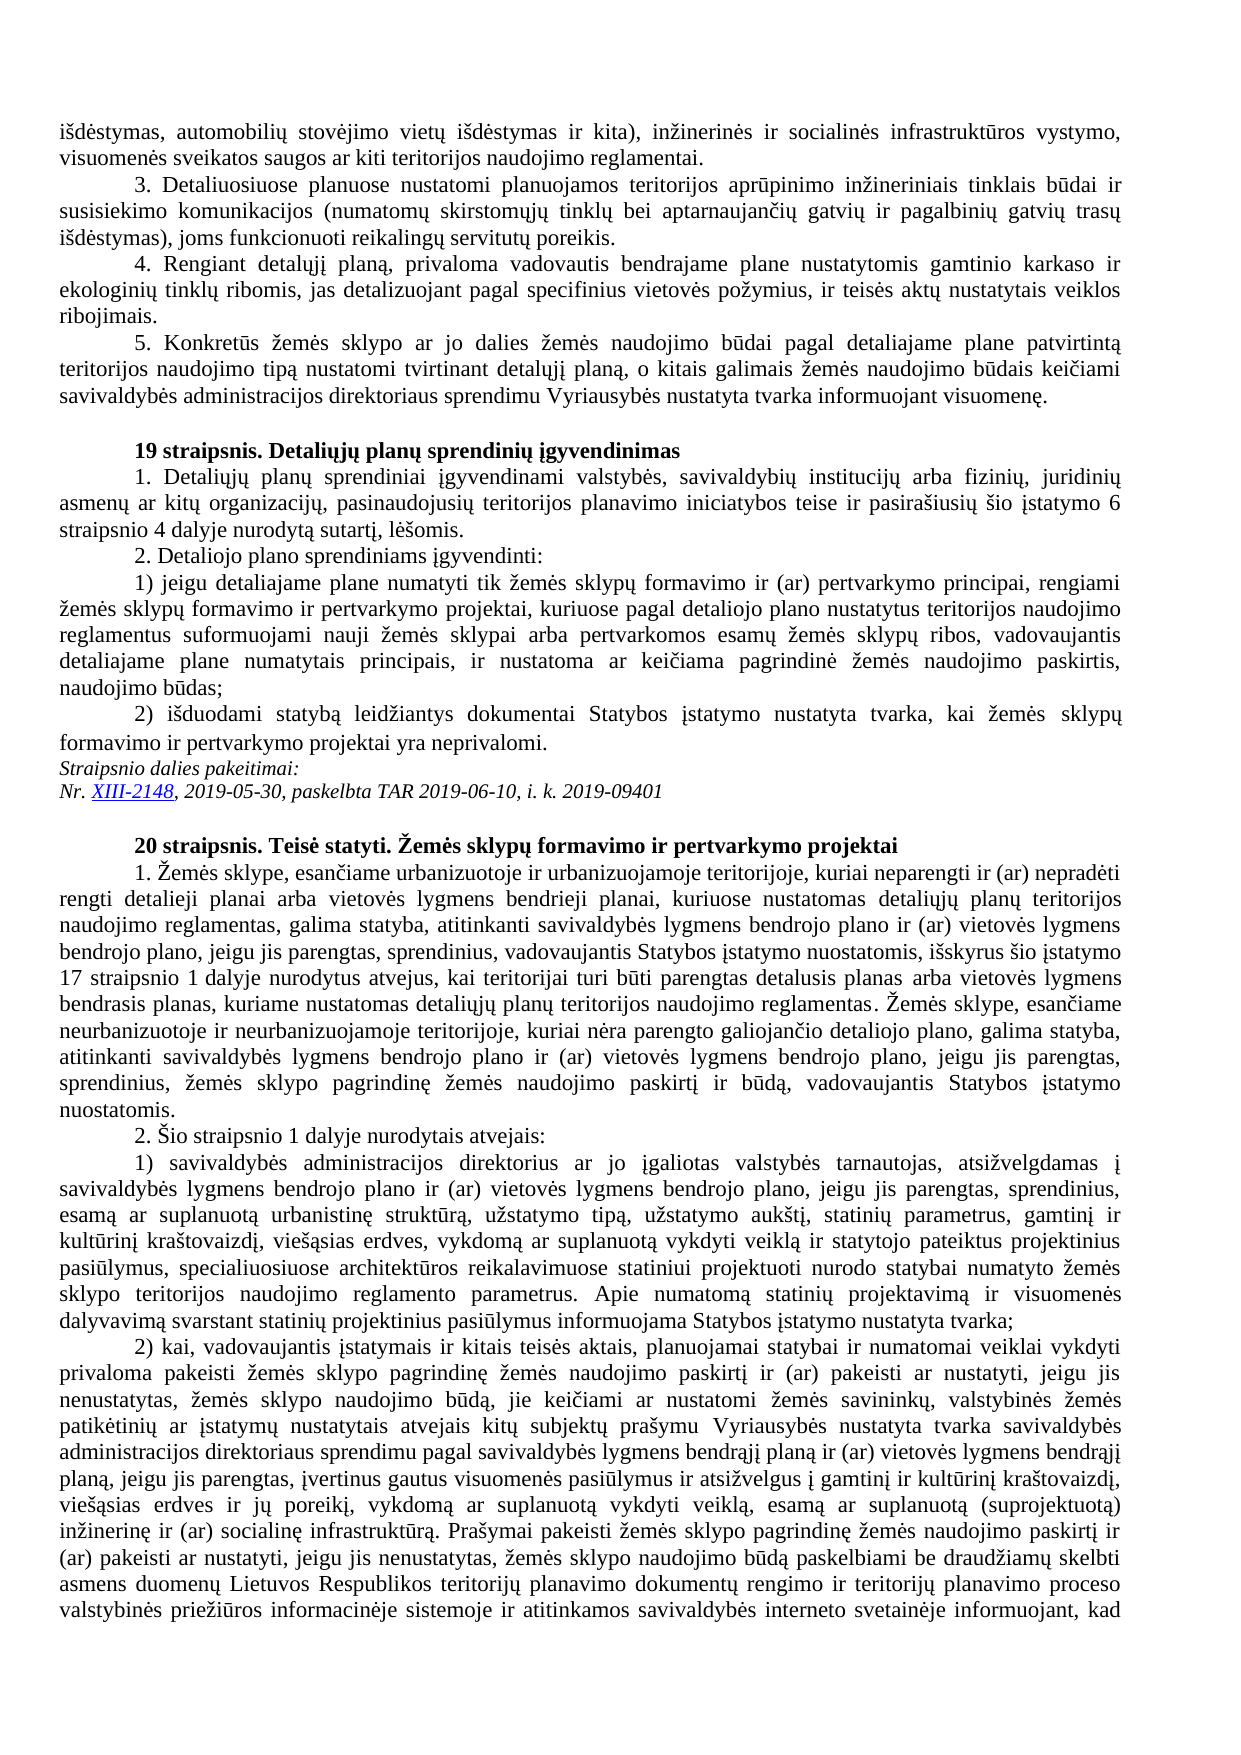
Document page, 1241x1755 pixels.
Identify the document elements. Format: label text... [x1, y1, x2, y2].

text 2) kai, vadovaujantis įstatymais ir kitais teisės aktais, planuojamai statybai ir numatomai veiklai vykdyti privaloma pakeisti žemės sklypo pagrindinę žemės naudojimo paskirtį ir (ar) pakeisti ar nustatyti, jeigu jis nenustatytas, žemės sklypo naudojimo būdą, jie keičiami ar nustatomi žemės savininkų, valstybinės žemės patikėtinių ar įstatymų nustatytais atvejais kitų subjektų prašymu Vyriausybės nustatyta tvarka savivaldybės administracijos direktoriaus sprendimu pagal savivaldybės lygmens bendrąjį planą ir (ar) vietovės lygmens bendrąjį planą, jeigu jis parengtas, įvertinus gautus visuomenės pasiūlymus ir atsižvelgus į gamtinį ir kultūrinį kraštovaizdį, viešąsias erdves ir jų poreikį, vykdomą ar suplanuotą vykdyti veiklą, esamą ar suplanuotą (suprojektuotą) inžinerinę ir (ar) socialinę infrastruktūrą. Prašymai pakeisti žemės sklypo pagrindinę žemės naudojimo paskirtį ir (ar) pakeisti ar nustatyti, jeigu jis nenustatytas, žemės sklypo naudojimo būdą paskelbiami be draudžiamų skelbti asmens duomenų Lietuvos Respublikos teritorijų planavimo dokumentų rengimo ir teritorijų planavimo proceso valstybinės priežiūros informacinėje sistemoje ir atitinkamos savivaldybės interneto svetainėje informuojant, kad [59, 1333, 1122, 1623]
text 1) savivaldybės administracijos direktorius ar jo įgaliotas valstybės tarnautojas, atsižvelgdamas į savivaldybės lygmens bendrojo plano ir (ar) vietovės lygmens bendrojo plano, jeigu jis parengtas, sprendinius, esamą ar suplanuotą urbanistinę struktūrą, užstatymo tipą, užstatymo aukštį, statinių parametrus, gamtinį ir kultūrinį kraštovaizdį, viešąsias erdves, vykdomą ar suplanuotą vykdyti veiklą ir statytojo pateiktus projektinius pasiūlymus, specialiuosiuose architektūros reikalavimuose statiniui projektuoti nurodo statybai numatyto žemės sklypo teritorijos naudojimo reglamento parametrus. Apie numatomą statinių projektavimą ir visuomenės dalyvavimą svarstant statinių projektinius pasiūlymus informuojama Statybos įstatymo nustatyta tvarka; [59, 1148, 1122, 1333]
text 2) išduodami statybą leidžiantys dokumentai Statybos įstatymo nustatyta tvarka, kai žemės sklypų formavimo ir pertvarkymo projektai yra neprivalomi. [59, 700, 1122, 755]
text 2. Detaliojo plano sprendiniams įgyvendinti: [59, 542, 1122, 568]
text išdėstymas, automobilių stovėjimo vietų išdėstymas ir kita), inžinerinės ir socialinės infrastruktūros vystymo, visuomenės sveikatos saugos ar kiti teritorijos naudojimo reglamentai. [59, 118, 1122, 171]
text 1. Žemės sklype, esančiame urbanizuotoje ir urbanizuojamoje teritorijoje, kuriai neparengti ir (ar) nepradėti rengti detalieji planai arba vietovės lygmens bendrieji planai, kuriuose nustatomas detaliųjų planų teritorijos naudojimo reglamentas, galima statyba, atitinkanti savivaldybės lygmens bendrojo plano ir (ar) vietovės lygmens bendrojo plano, jeigu jis parengtas, sprendinius, vadovaujantis Statybos įstatymo nuostatomis, išskyrus šio įstatymo 17 straipsnio 1 dalyje nurodytus atvejus, kai teritorijai turi būti parengtas detalusis planas arba vietovės lygmens bendrasis planas, kuriame nustatomas detaliųjų planų teritorijos naudojimo reglamentas. Žemės sklype, esančiame neurbanizuotoje ir neurbanizuojamoje teritorijoje, kuriai nėra parengto galiojančio detaliojo plano, galima statyba, atitinkanti savivaldybės lygmens bendrojo plano ir (ar) vietovės lygmens bendrojo plano, jeigu jis parengtas, sprendinius, žemės sklypo pagrindinę žemės naudojimo paskirtį ir būdą, vadovaujantis Statybos įstatymo nuostatomis. [59, 859, 1122, 1122]
text 20 straipsnis. Teisė statyti. Žemės sklypų formavimo ir pertvarkymo projektai [59, 832, 1122, 859]
text 1. Detaliųjų planų sprendiniai įgyvendinami valstybės, savivaldybių institucijų arba fizinių, juridinių asmenų ar kitų organizacijų, pasinaudojusių teritorijos planavimo iniciatybos teise ir pasirašiusių šio įstatymo 6 straipsnio 4 dalyje nurodytą sutartį, lėšomis. [59, 463, 1122, 542]
text 2. Šio straipsnio 1 dalyje nurodytais atvejais: [59, 1122, 1122, 1148]
text 5. Konkretūs žemės sklypo ar jo dalies žemės naudojimo būdai pagal detaliajame plane patvirtintą teritorijos naudojimo tipą nustatomi tvirtinant detalųjį planą, o kitais galimais žemės naudojimo būdais keičiami savivaldybės administracijos direktoriaus sprendimu Vyriausybės nustatyta tvarka informuojant visuomenę. [59, 329, 1122, 408]
text Nr. XIII-2148, 2019-05-30, paskelbta TAR 2019-06-10, i. k. 2019-09401 [59, 779, 1122, 803]
text Straipsnio dalies pakeitimai: [59, 755, 1122, 779]
text 3. Detaliuosiuose planuose nustatomi planuojamos teritorijos aprūpinimo inžineriniais tinklais būdai ir susisiekimo komunikacijos (numatomų skirstomųjų tinklų bei aptarnaujančių gatvių ir pagalbinių gatvių trasų išdėstymas), joms funkcionuoti reikalingų servitutų poreikis. [59, 171, 1122, 250]
text 1) jeigu detaliajame plane numatyti tik žemės sklypų formavimo ir (ar) pertvarkymo principai, rengiami žemės sklypų formavimo ir pertvarkymo projektai, kuriuose pagal detaliojo plano nustatytus teritorijos naudojimo reglamentus suformuojami nauji žemės sklypai arba pertvarkomos esamų žemės sklypų ribos, vadovaujantis detaliajame plane numatytais principais, ir nustatoma ar keičiama pagrindinė žemės naudojimo paskirtis, naudojimo būdas; [59, 568, 1122, 700]
text 4. Rengiant detalųjį planą, privaloma vadovautis bendrajame plane nustatytomis gamtinio karkaso ir ekologinių tinklų ribomis, jas detalizuojant pagal specifinius vietovės požymius, ir teisės aktų nustatytais veiklos ribojimais. [59, 250, 1122, 329]
text 19 straipsnis. Detaliųjų planų sprendinių įgyvendinimas [59, 437, 1122, 463]
